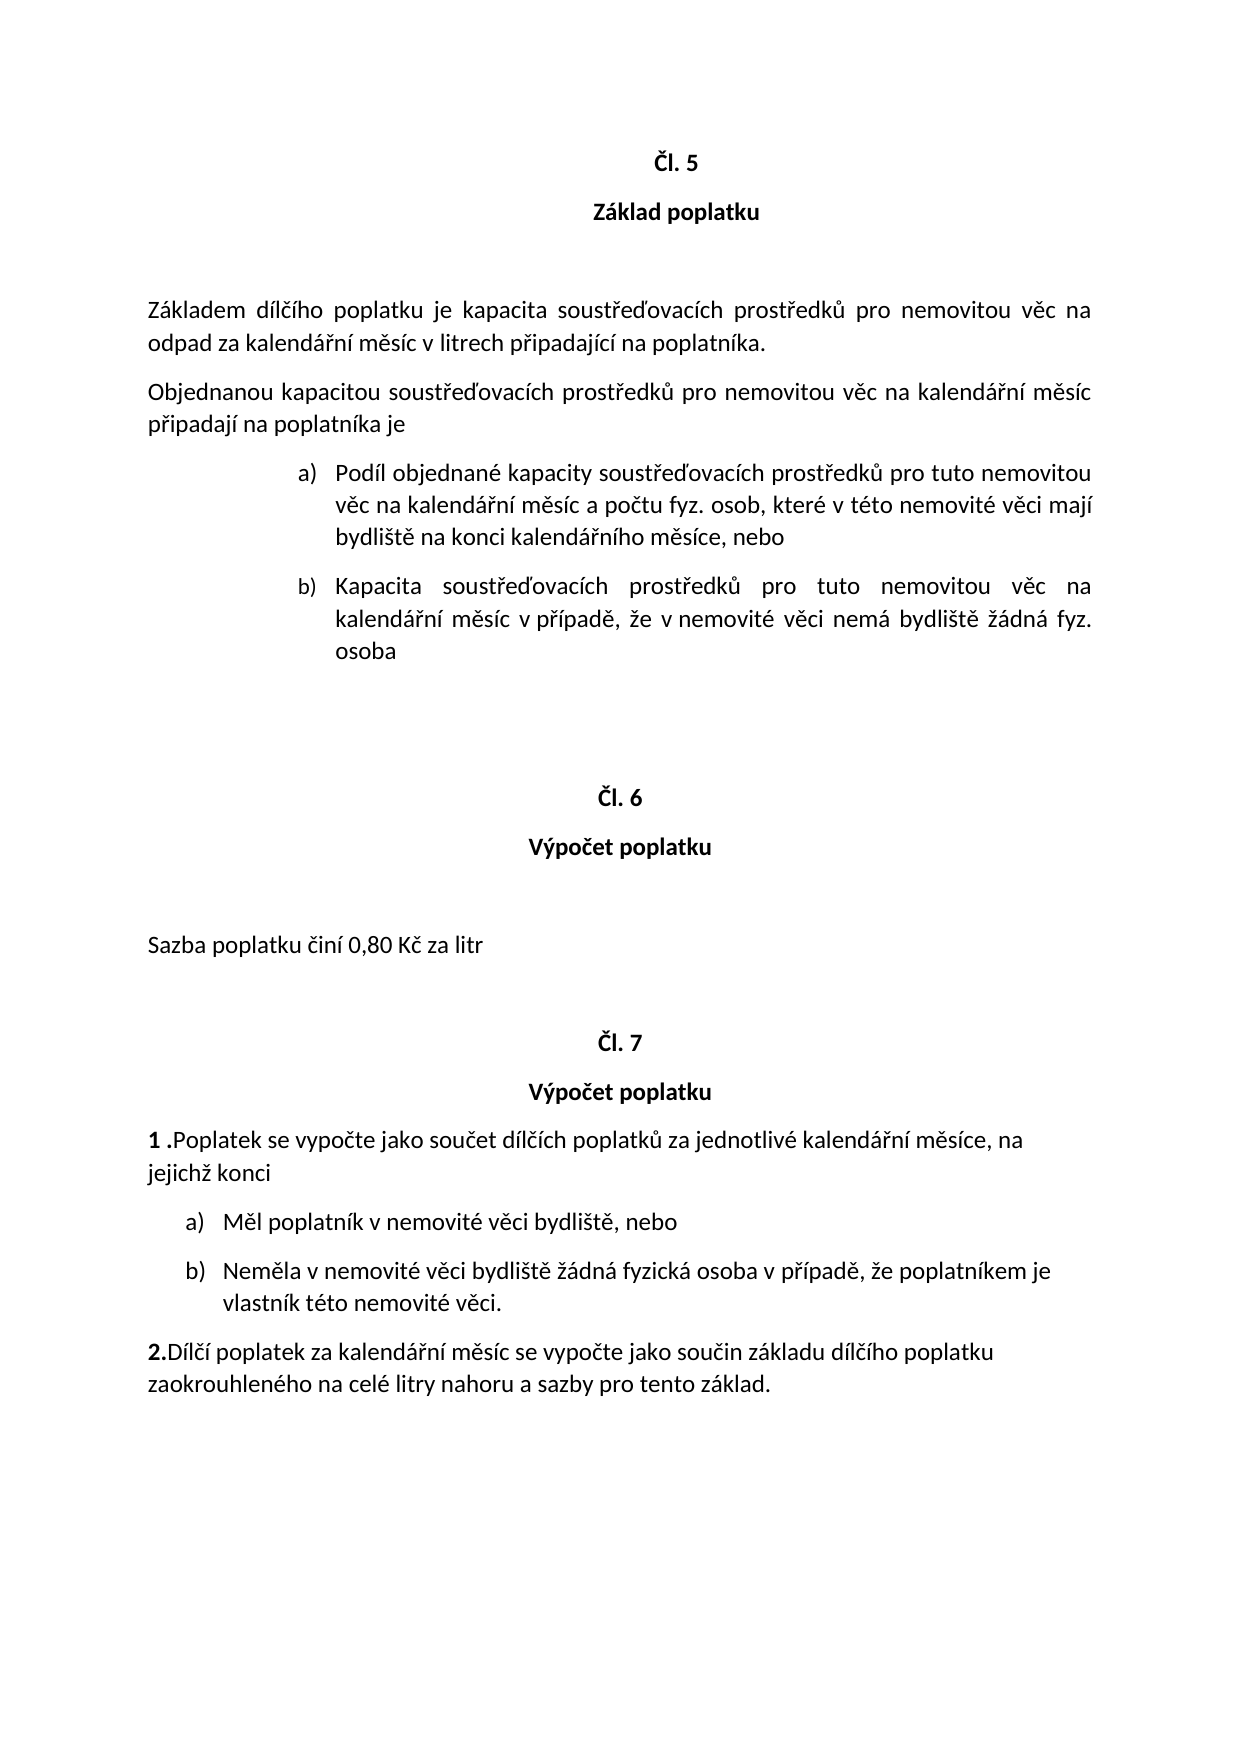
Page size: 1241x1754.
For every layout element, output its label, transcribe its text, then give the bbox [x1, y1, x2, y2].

text Čl. 7 [148, 1027, 1093, 1057]
text 1 .Poplatek se vypočte jako součet dílčích poplatků za jednotlivé kalendářní měsíce, na jejichž konci [148, 1125, 1093, 1187]
text Základ poplatku [260, 197, 1093, 227]
text Základem dílčího poplatku je kapacita soustřeďovacích prostředků pro nemovitou věc na odpad za kalendářní měsíc v litrech připadající na poplatníka. [148, 294, 1093, 357]
list Kapacita soustřeďovacích prostředků pro tuto nemovitou věc na kalendářní měsíc v případě, že v nemovité věci nemá bydliště žádná fyz. osoba [298, 571, 1093, 666]
list Měl poplatník v nemovité věci bydliště, nebo [185, 1206, 1093, 1236]
text 2.Dílčí poplatek za kalendářní měsíc se vypočte jako součin základu dílčího poplatku zaokrouhleného na celé litry nahoru a sazby pro tento základ. [148, 1336, 1093, 1399]
list Neměla v nemovité věci bydliště žádná fyzická osoba v případě, že poplatníkem je vlastník této nemovité věci. [185, 1255, 1093, 1318]
text Čl. 5 [260, 148, 1093, 178]
text Výpočet poplatku [148, 1076, 1093, 1106]
text Čl. 6 [148, 782, 1093, 812]
list Podíl objednané kapacity soustřeďovacích prostředků pro tuto nemovitou věc na kalendářní měsíc a počtu fyz. osob, které v této nemovité věci mají bydliště na konci kalendářního měsíce, nebo [298, 457, 1093, 552]
text Objednanou kapacitou soustřeďovacích prostředků pro nemovitou věc na kalendářní měsíc připadají na poplatníka je [148, 376, 1093, 438]
text Výpočet poplatku [148, 831, 1093, 861]
text Sazba poplatku činí 0,80 Kč za litr [148, 929, 1093, 959]
